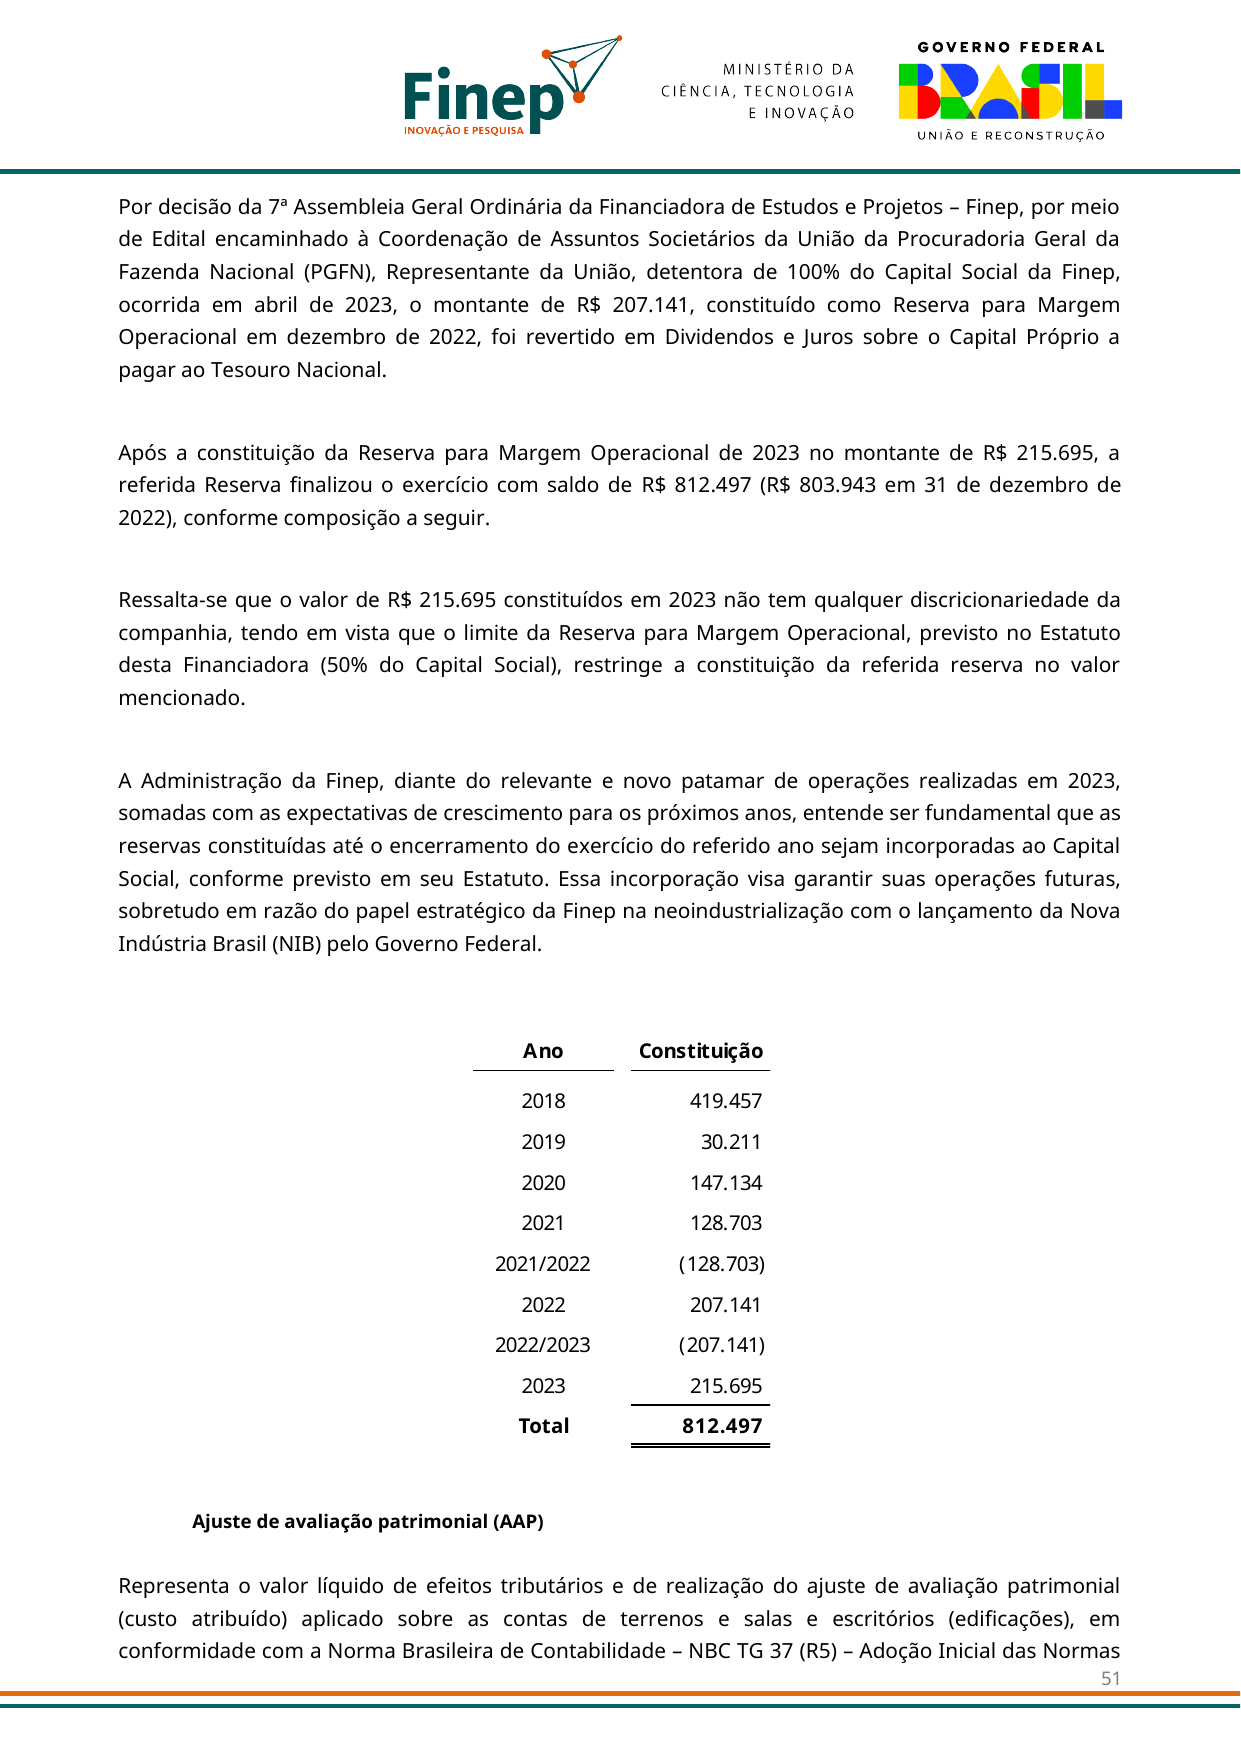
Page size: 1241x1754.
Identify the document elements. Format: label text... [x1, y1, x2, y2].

text Ressalta-se que o valor de R$ 215.695 constituídos em 2023 não tem qualquer discricionariedade da companhia, tendo em vista que o limite da Reserva para Margem Operacional, previsto no Estatuto desta Financiadora (50% do Capital Social), restringe a constituição da referida reserva no valor mencionado. [118, 585, 1122, 712]
subtitle Ajuste de avaliação patrimonial (AAP) [192, 1508, 1122, 1534]
text A Administração da Finep, diante do relevante e novo patamar de operações realizadas em 2023, somadas com as expectativas de crescimento para os próximos anos, entende ser fundamental que as reservas constituídas até o encerramento do exercício do referido ano sejam incorporadas ao Capital Social, conforme previsto em seu Estatuto. Essa incorporação visa garantir suas operações futuras, sobretudo em razão do papel estratégico da Finep na neoindustrialização com o lançamento da Nova Indústria Brasil (NIB) pelo Governo Federal. [118, 766, 1122, 957]
text Após a constituição da Reserva para Margem Operacional de 2023 no montante de R$ 215.695, a referida Reserva finalizou o exercício com saldo de R$ 812.497 (R$ 803.943 em 31 de dezembro de 2022), conforme composição a seguir. [118, 438, 1122, 531]
text Por decisão da 7ª Assembleia Geral Ordinária da Financiadora de Estudos e Projetos – Finep, por meio de Edital encaminhado à Coordenação de Assuntos Societários da União da Procuradoria Geral da Fazenda Nacional (PGFN), Representante da União, detentora de 100% do Capital Social da Finep, ocorrida em abril de 2023, o montante de R$ 207.141, constituído como Reserva para Margem Operacional em dezembro de 2022, foi revertido em Dividendos e Juros sobre o Capital Próprio a pagar ao Tesouro Nacional. [118, 192, 1122, 383]
text Representa o valor líquido de efeitos tributários e de realização do ajuste de avaliação patrimonial (custo atribuído) aplicado sobre as contas de terrenos e salas e escritórios (edificações), em conformidade com a Norma Brasileira de Contabilidade – NBC TG 37 (R5) – Adoção Inicial das Normas [118, 1571, 1122, 1665]
